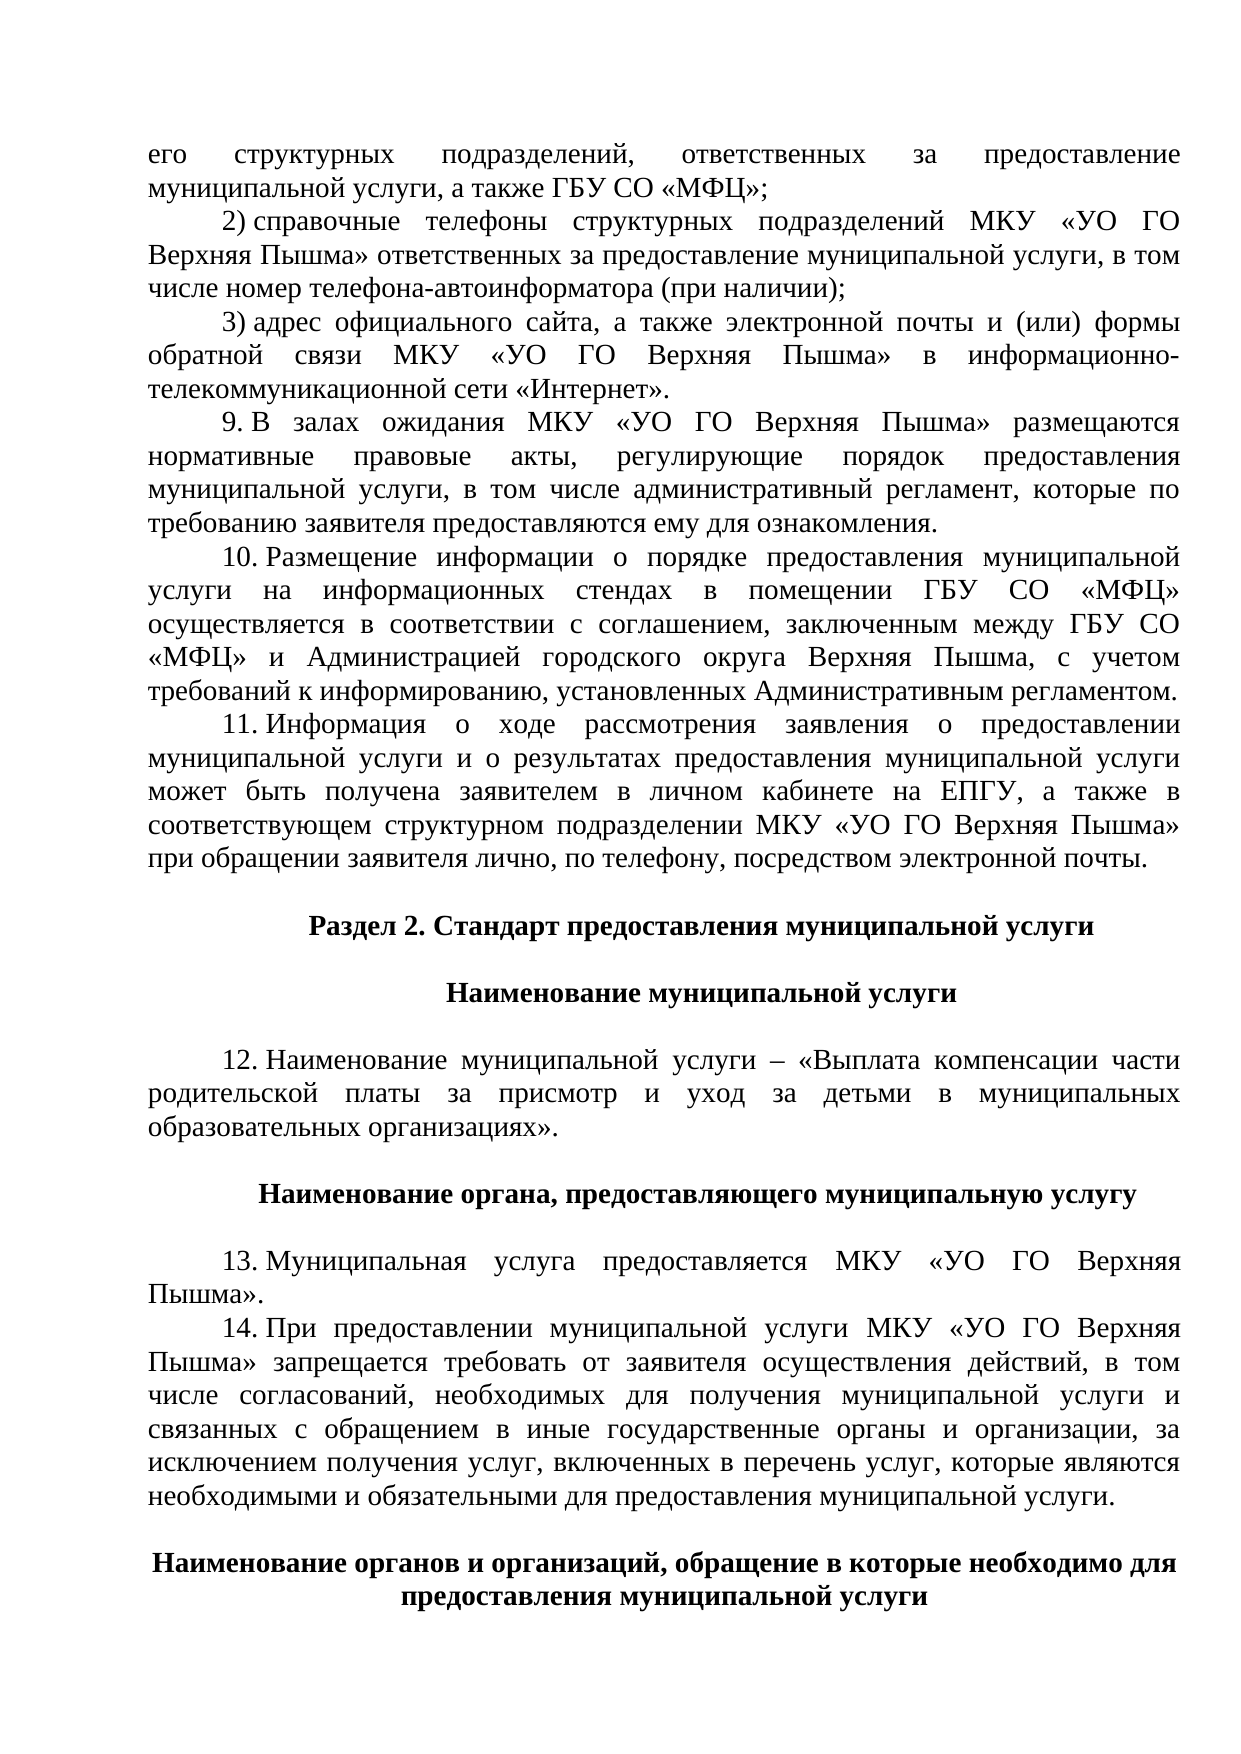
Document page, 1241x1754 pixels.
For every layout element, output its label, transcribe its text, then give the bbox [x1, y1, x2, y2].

text 13. Муниципальная услуга предоставляется МКУ «УО ГО Верхняя Пышма». [148, 1243, 1181, 1310]
title 12. Наименование муниципальной услуги – «Выплата компенсации части родительской платы за присмотр и уход за детьми в муниципальных образовательных организациях». [148, 1042, 1181, 1142]
text 3) адрес официального сайта, а также электронной почты и (или) формы обратной связи МКУ «УО ГО Верхняя Пышма» в информационно-телекоммуникационной сети «Интернет». [148, 304, 1181, 404]
text 2) справочные телефоны структурных подразделений МКУ «УО ГО Верхняя Пышма» ответственных за предоставление муниципальной услуги, в том числе номер телефона-автоинформатора (при наличии); [148, 203, 1181, 304]
text Наименование органов и организаций, обращение в которые необходимо для предоставления муниципальной услуги [148, 1545, 1181, 1612]
text Наименование органа, предоставляющего муниципальную услугу [148, 1176, 1181, 1209]
text Раздел 2. Стандарт предоставления муниципальной услуги [148, 908, 1240, 941]
text 9. В залах ожидания МКУ «УО ГО Верхняя Пышма» размещаются нормативные правовые акты, регулирующие порядок предоставления муниципальной услуги, в том числе административный регламент, которые по требованию заявителя предоставляются ему для ознакомления. [148, 404, 1181, 539]
text его структурных подразделений, ответственных за предоставление муниципальной услуги, а также ГБУ СО «МФЦ»; [148, 136, 1181, 203]
text Наименование муниципальной услуги [148, 975, 1240, 1008]
text 14. При предоставлении муниципальной услуги МКУ «УО ГО Верхняя Пышма» запрещается требовать от заявителя осуществления действий, в том числе согласований, необходимых для получения муниципальной услуги и связанных с обращением в иные государственные органы и организации, за исключением получения услуг, включенных в перечень услуг, которые являются необходимыми и обязательными для предоставления муниципальной услуги. [148, 1310, 1181, 1511]
text 11. Информация о ходе рассмотрения заявления о предоставлении муниципальной услуги и о результатах предоставления муниципальной услуги может быть получена заявителем в личном кабинете на ЕПГУ, а также в соответствующем структурном подразделении МКУ «УО ГО Верхняя Пышма» при обращении заявителя лично, по телефону, посредством электронной почты. [148, 706, 1181, 874]
text 10. Размещение информации о порядке предоставления муниципальной услуги на информационных стендах в помещении ГБУ СО «МФЦ» осуществляется в соответствии с соглашением, заключенным между ГБУ СО «МФЦ» и Администрацией городского округа Верхняя Пышма, с учетом требований к информированию, установленных Административным регламентом. [148, 539, 1181, 706]
